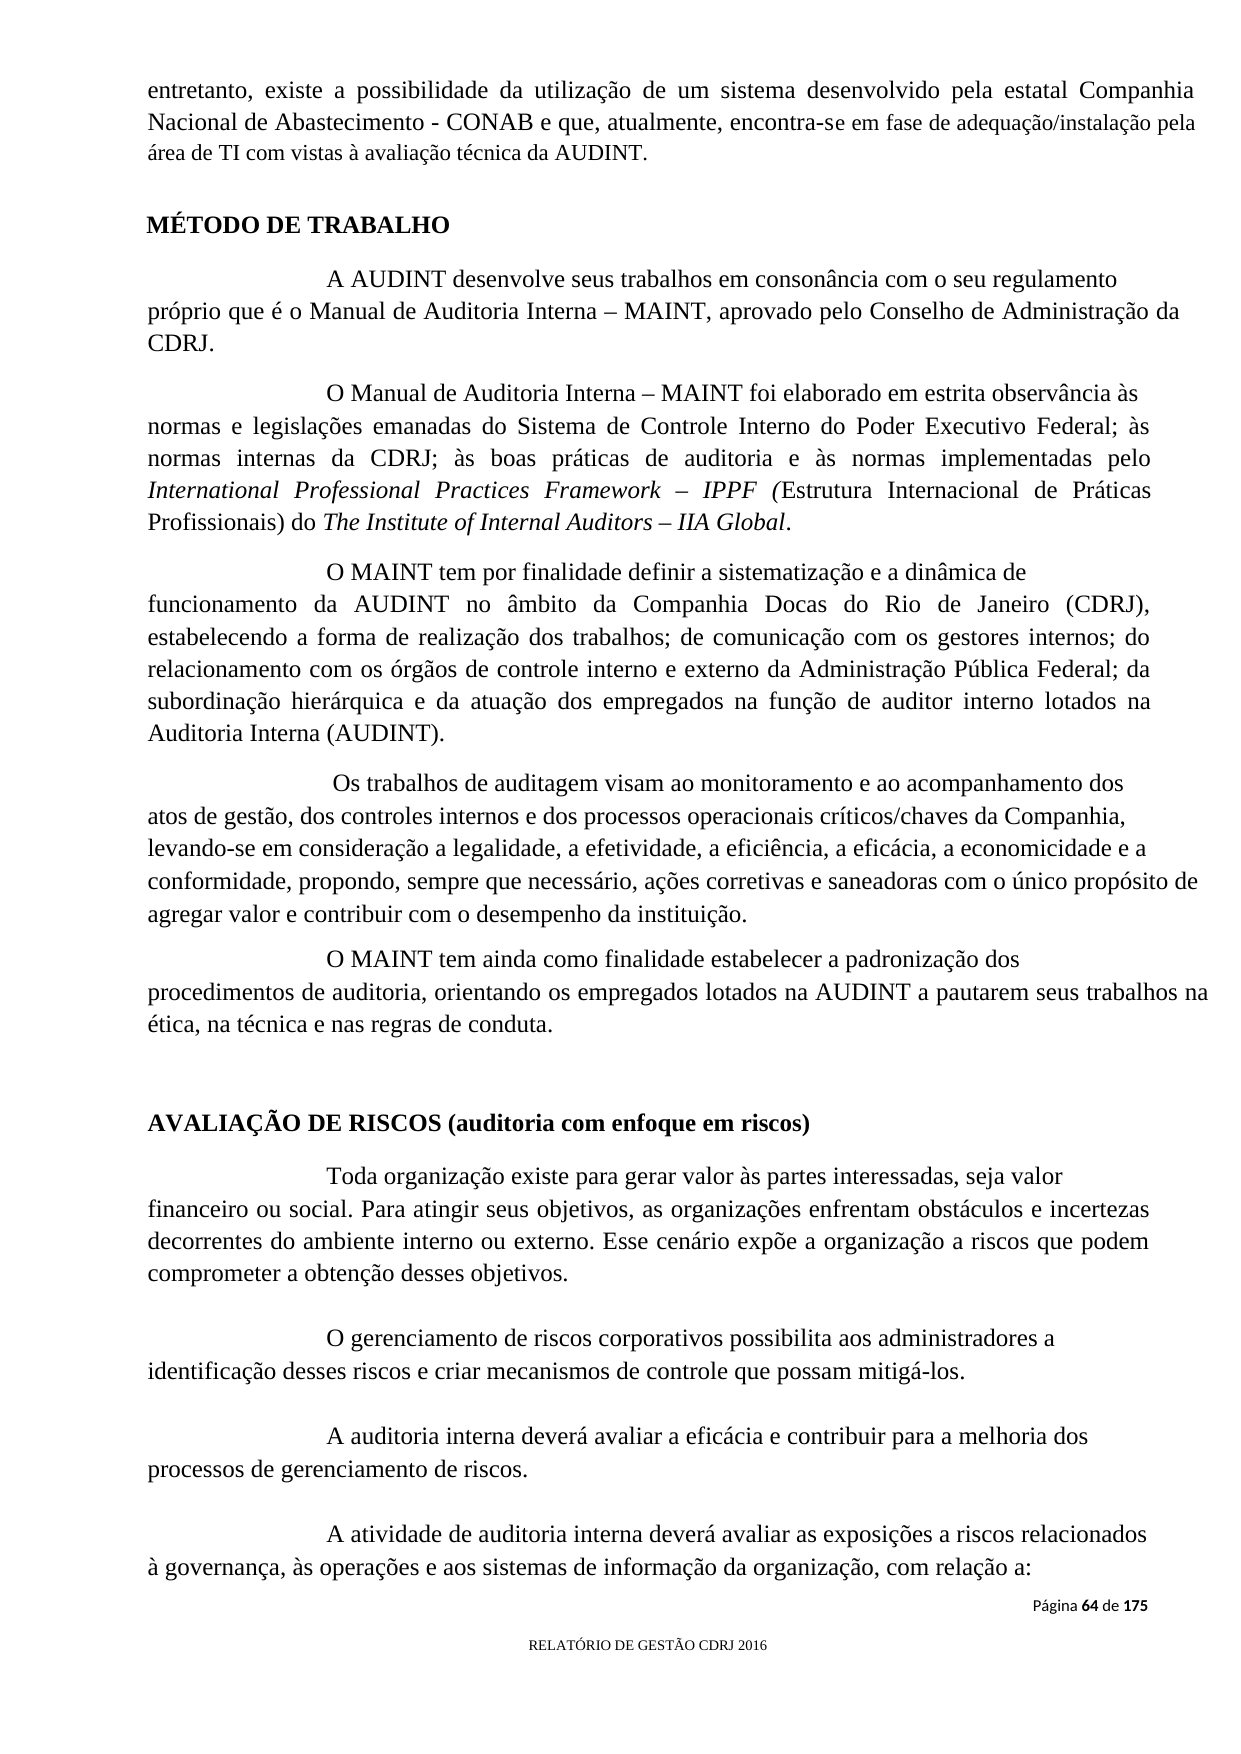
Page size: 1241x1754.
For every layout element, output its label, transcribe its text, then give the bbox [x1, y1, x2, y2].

text à governança, às operações e aos sistemas de informação da organização, com relação a: [147, 1552, 1210, 1581]
text A auditoria interna deverá avaliar a eficácia e contribuir para a melhoria dos [326, 1421, 1210, 1450]
text O MAINT tem por finalidade definir a sistematização e a dinâmica de [326, 557, 1210, 586]
text Toda organização existe para gerar valor às partes interessadas, seja valor [326, 1161, 1210, 1190]
text O MAINT tem ainda como finalidade estabelecer a padronização dos [326, 944, 1210, 973]
text processos de gerenciamento de riscos. [147, 1454, 1210, 1483]
text entretanto, existe a possibilidade da utilização de um sistema desenvolvido pela estatal Companhia Nacional de Abastecimento - CONAB e que, atualmente, encontra-se em fase de adequação/instalação pela área de TI com vistas à avaliação técnica da AUDINT. [147, 75, 1196, 165]
text O Manual de Auditoria Interna – MAINT foi elaborado em estrita observância às [326, 378, 1210, 407]
text financeiro ou social. Para atingir seus objetivos, as organizações enfrentam obstáculos e incertezas decorrentes do ambiente interno ou externo. Esse cenário expõe a organização a riscos que podem comprometer a obtenção desses objetivos. [147, 1194, 1151, 1287]
text Os trabalhos de auditagem visam ao monitoramento e ao acompanhamento dos [326, 768, 1210, 797]
text normas e legislações emanadas do Sistema de Controle Interno do Poder Executivo Federal; às normas internas da CDRJ; às boas práticas de auditoria e às normas implementadas pelo International Professional Practices Framework – IPPF (Estrutura Internacional de Práticas Profissionais) do The Institute of Internal Auditors – IIA Global. [147, 411, 1152, 536]
text funcionamento da AUDINT no âmbito da Companhia Docas do Rio de Janeiro (CDRJ), estabelecendo a forma de realização dos trabalhos; de comunicação com os gestores internos; do relacionamento com os órgãos de controle interno e externo da Administração Pública Federal; da subordinação hierárquica e da atuação dos empregados na função de auditor interno lotados na Auditoria Interna (AUDINT). [147, 589, 1152, 747]
text identificação desses riscos e criar mecanismos de controle que possam mitigá-los. [147, 1356, 1210, 1385]
text O gerenciamento de riscos corporativos possibilita aos administradores a [326, 1323, 1210, 1352]
text AVALIAÇÃO DE RISCOS (auditoria com enfoque em riscos) [147, 1108, 1210, 1137]
text procedimentos de auditoria, orientando os empregados lotados na AUDINT a pautarem seus trabalhos na ética, na técnica e nas regras de conduta. [147, 977, 1210, 1038]
text MÉTODO DE TRABALHO [146, 210, 464, 239]
text atos de gestão, dos controles internos e dos processos operacionais críticos/chaves da Companhia, levando-se em consideração a legalidade, a efetividade, a eficiência, a eficácia, a economicidade e a conformidade, propondo, sempre que necessário, ações corretivas e saneadoras com o único propósito de agregar valor e contribuir com o desempenho da instituição. [147, 801, 1210, 928]
text próprio que é o Manual de Auditoria Interna – MAINT, aprovado pelo Conselho de Administração da CDRJ. [147, 296, 1181, 357]
text A atividade de auditoria interna deverá avaliar as exposições a riscos relacionados [326, 1519, 1210, 1548]
text A AUDINT desenvolve seus trabalhos em consonância com o seu regulamento [326, 264, 1210, 292]
